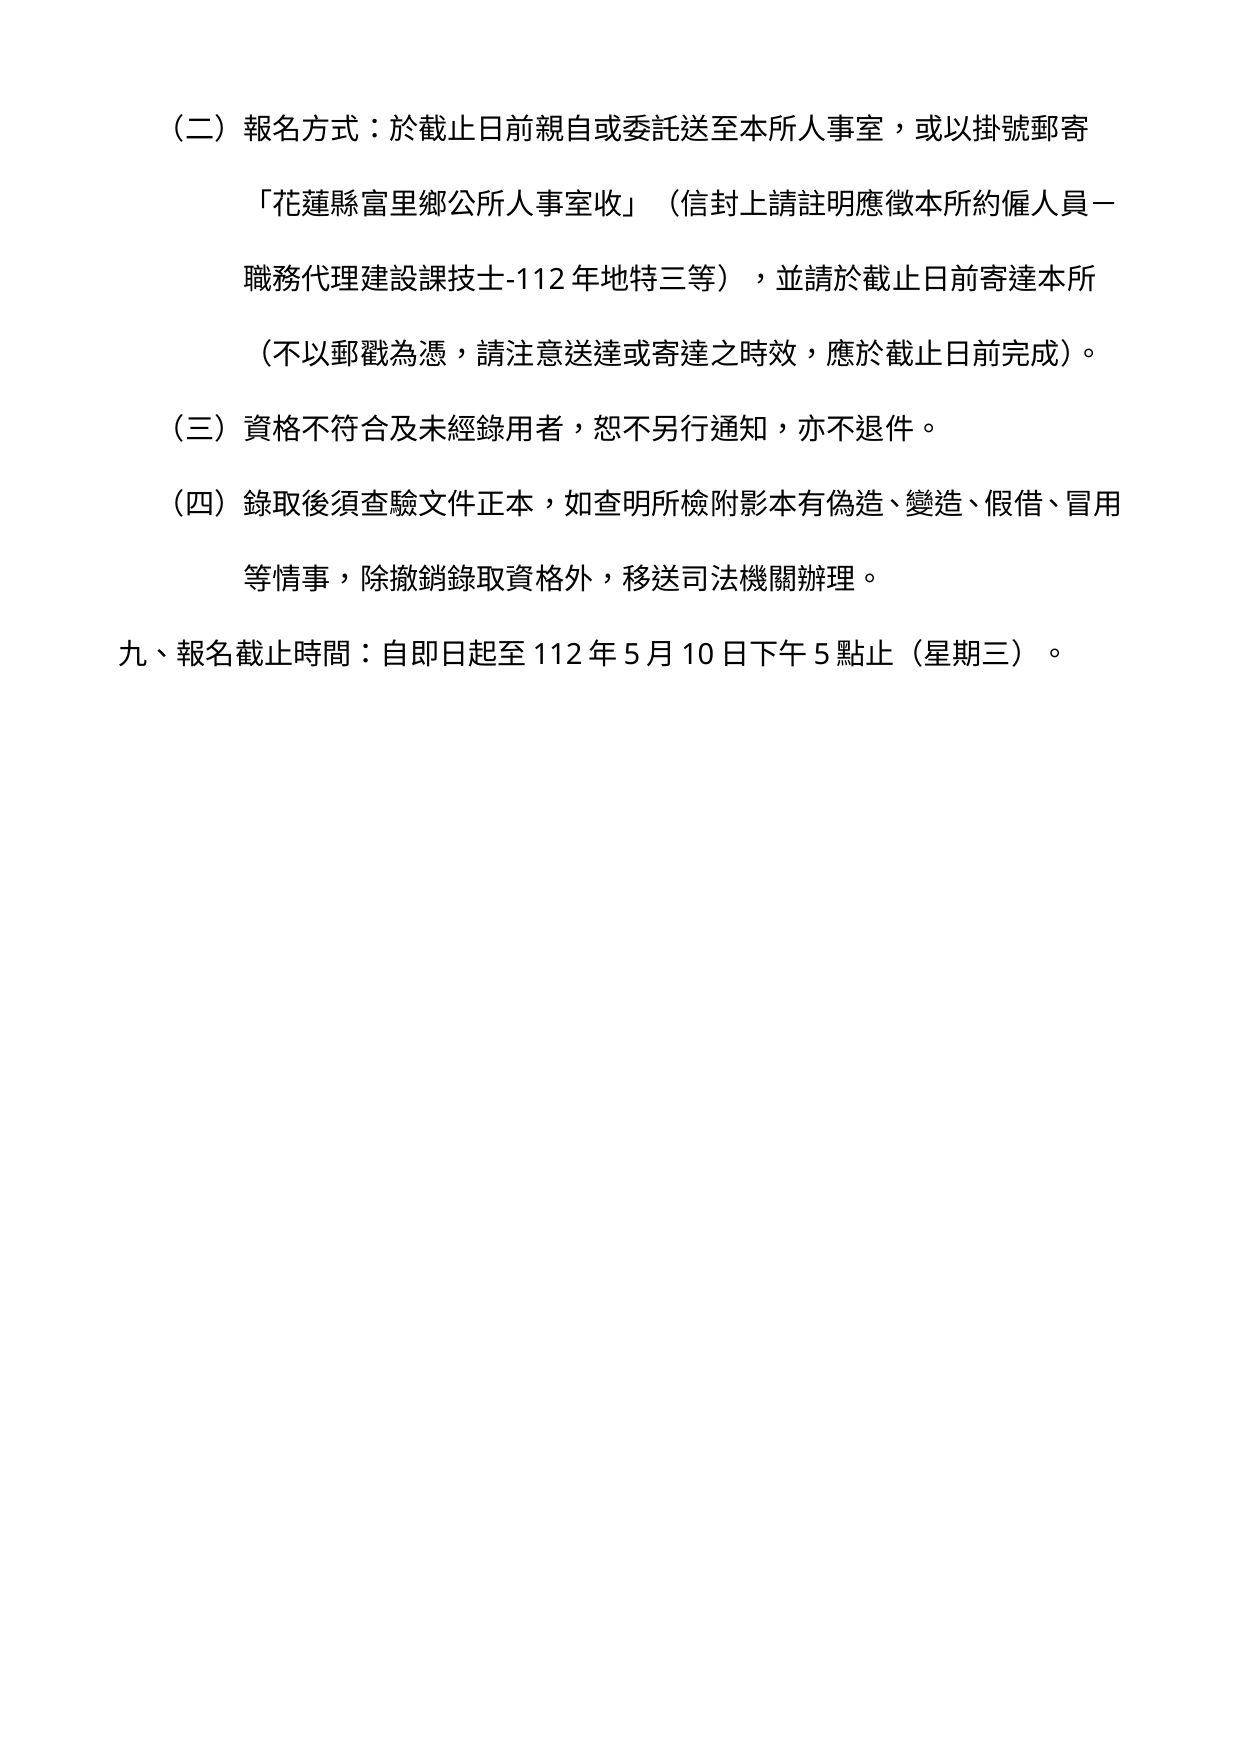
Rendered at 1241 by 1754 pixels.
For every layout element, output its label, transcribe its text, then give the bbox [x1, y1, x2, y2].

text （四）錄取後須查驗文件正本，如查明所檢附影本有偽造、變造、假借、冒用等情事，除撤銷錄取資格外，移送司法機關辦理。 [156, 464, 1122, 614]
text （三）資格不符合及未經錄用者，恕不另行通知，亦不退件。 [156, 389, 1122, 464]
text 九、報名截止時間：自即日起至112年5月10日下午5點止（星期三）。 [118, 614, 1122, 689]
text （二）報名方式：於截止日前親自或委託送至本所人事室，或以掛號郵寄「花蓮縣富里鄉公所人事室收」（信封上請註明應徵本所約僱人員－職務代理建設課技士-112年地特三等），並請於截止日前寄達本所（不以郵戳為憑，請注意送達或寄達之時效，應於截止日前完成）。 [156, 89, 1122, 389]
